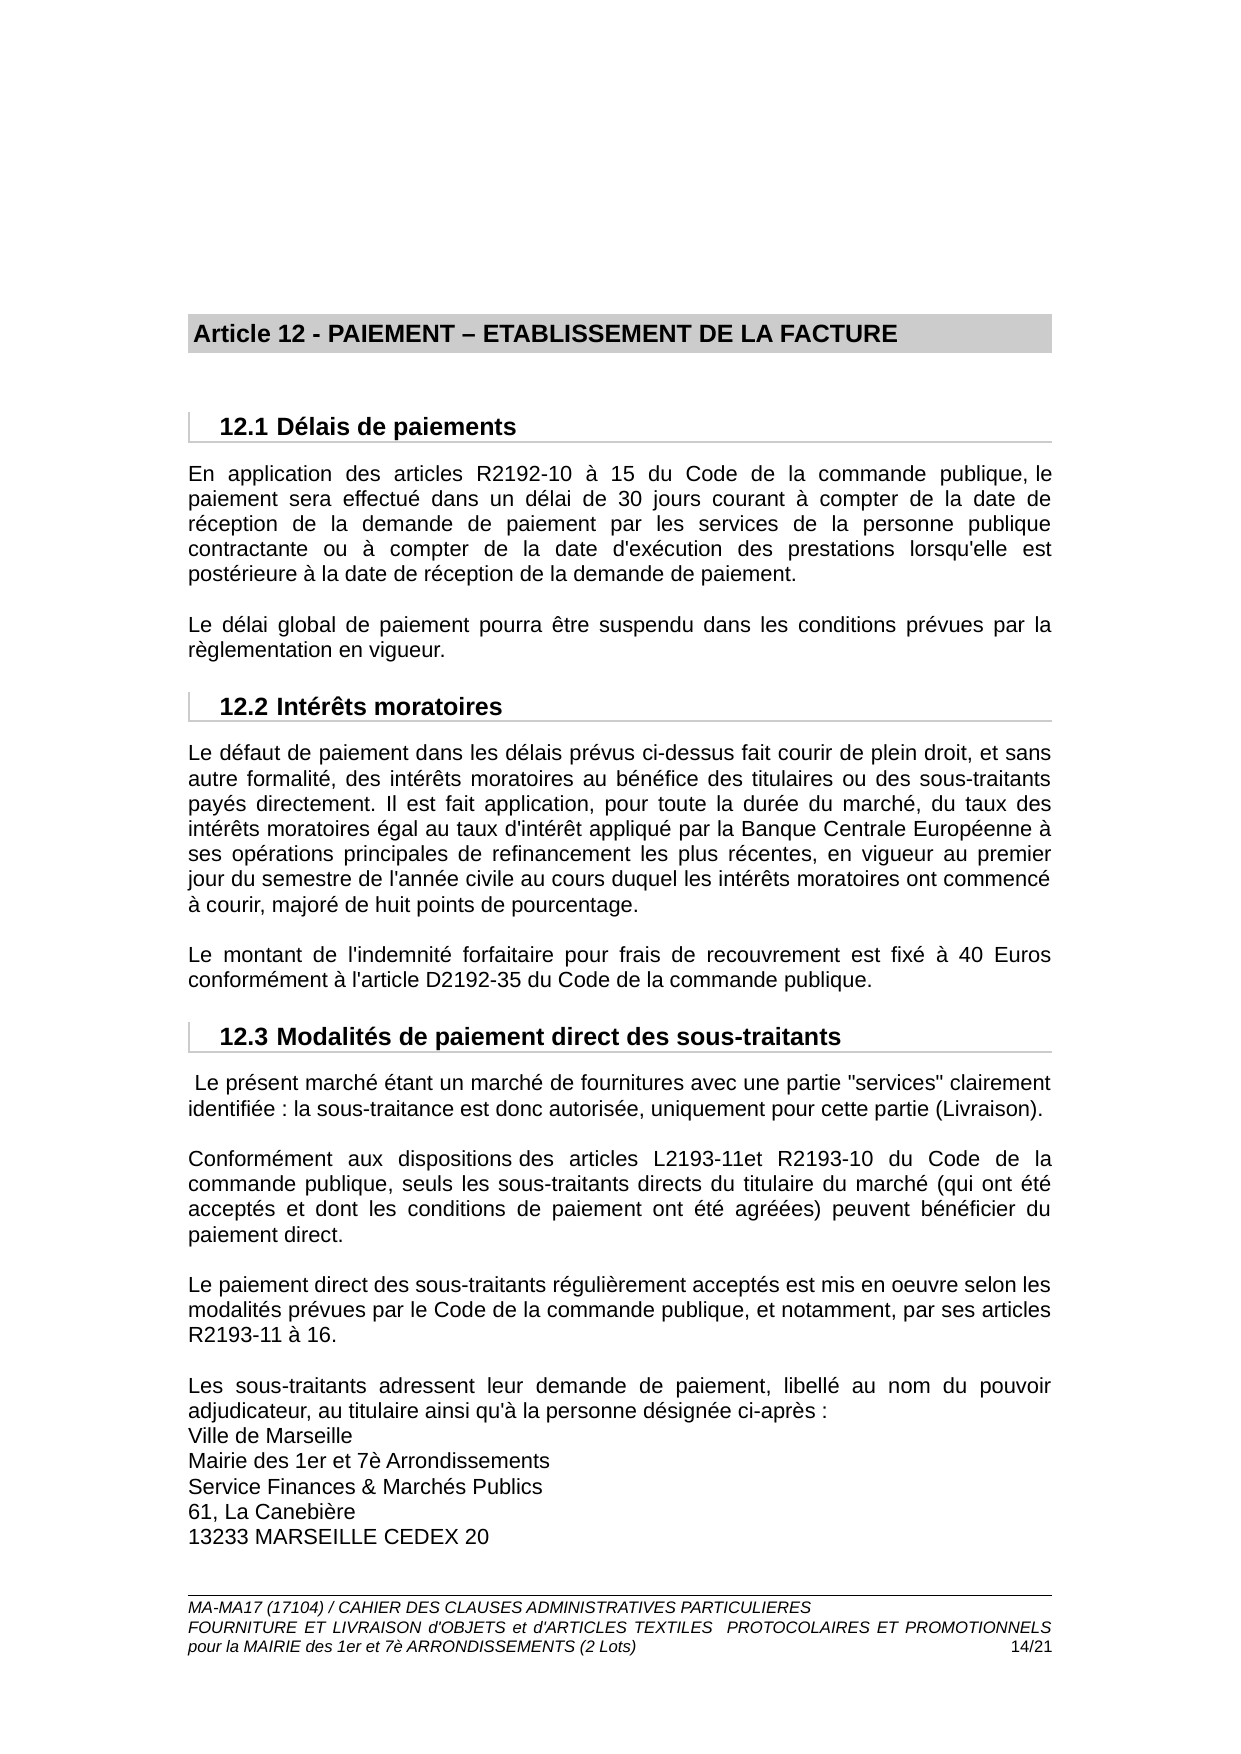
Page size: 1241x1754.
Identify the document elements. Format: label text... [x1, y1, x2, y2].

subtitle Intérêts moratoires [190, 692, 1052, 720]
text Ville de Marseille [188, 1423, 1052, 1448]
text Mairie des 1er et 7è Arrondissements [188, 1448, 1052, 1474]
text Le montant de l'indemnité forfaitaire pour frais de recouvrement est fixé à 40 Euros conformément à l'article D2192-35 du Code de la commande publique. [188, 942, 1052, 992]
text Les sous-traitants adressent leur demande de paiement, libellé au nom du pouvoir adjudicateur, au titulaire ainsi qu'à la personne désignée ci-après : [188, 1373, 1052, 1423]
text 13233 MARSEILLE CEDEX 20 [188, 1524, 1052, 1549]
text 61, La Canebière [188, 1499, 1052, 1524]
text Conformément aux dispositions des articles L2193-11et R2193-10 du Code de la commande publique, seuls les sous-traitants directs du titulaire du marché (qui ont été acceptés et dont les conditions de paiement ont été agréées) peuvent bénéficier du paiement direct. [188, 1146, 1052, 1247]
subtitle PAIEMENT – ETABLISSEMENT DE LA FACTURE [190, 316, 1050, 351]
text Le présent marché étant un marché de fournitures avec une partie "services" clairement identifiée : la sous-traitance est donc autorisée, uniquement pour cette partie (Livraison). [188, 1070, 1052, 1121]
text Le paiement direct des sous-traitants régulièrement acceptés est mis en oeuvre selon les modalités prévues par le Code de la commande publique, et notamment, par ses articles R2193-11 à 16. [188, 1272, 1052, 1348]
text Service Finances & Marchés Publics [188, 1474, 1052, 1499]
subtitle Délais de paiements [190, 412, 1052, 441]
text En application des articles R2192-10 à 15 du Code de la commande publique, le paiement sera effectué dans un délai de 30 jours courant à compter de la date de réception de la demande de paiement par les services de la personne publique contractante ou à compter de la date d'exécution des prestations lorsqu'elle est postérieure à la date de réception de la demande de paiement. [188, 461, 1052, 587]
subtitle Modalités de paiement direct des sous-traitants [190, 1022, 1052, 1051]
text Le délai global de paiement pourra être suspendu dans les conditions prévues par la règlementation en vigueur. [188, 612, 1052, 662]
text Le défaut de paiement dans les délais prévus ci-dessus fait courir de plein droit, et sans autre formalité, des intérêts moratoires au bénéfice des titulaires ou des sous-traitants payés directement. Il est fait application, pour toute la durée du marché, du taux des intérêts moratoires égal au taux d'intérêt appliqué par la Banque Centrale Européenne à ses opérations principales de refinancement les plus récentes, en vigueur au premier jour du semestre de l'année civile au cours duquel les intérêts moratoires ont commencé à courir, majoré de huit points de pourcentage. [188, 740, 1052, 917]
